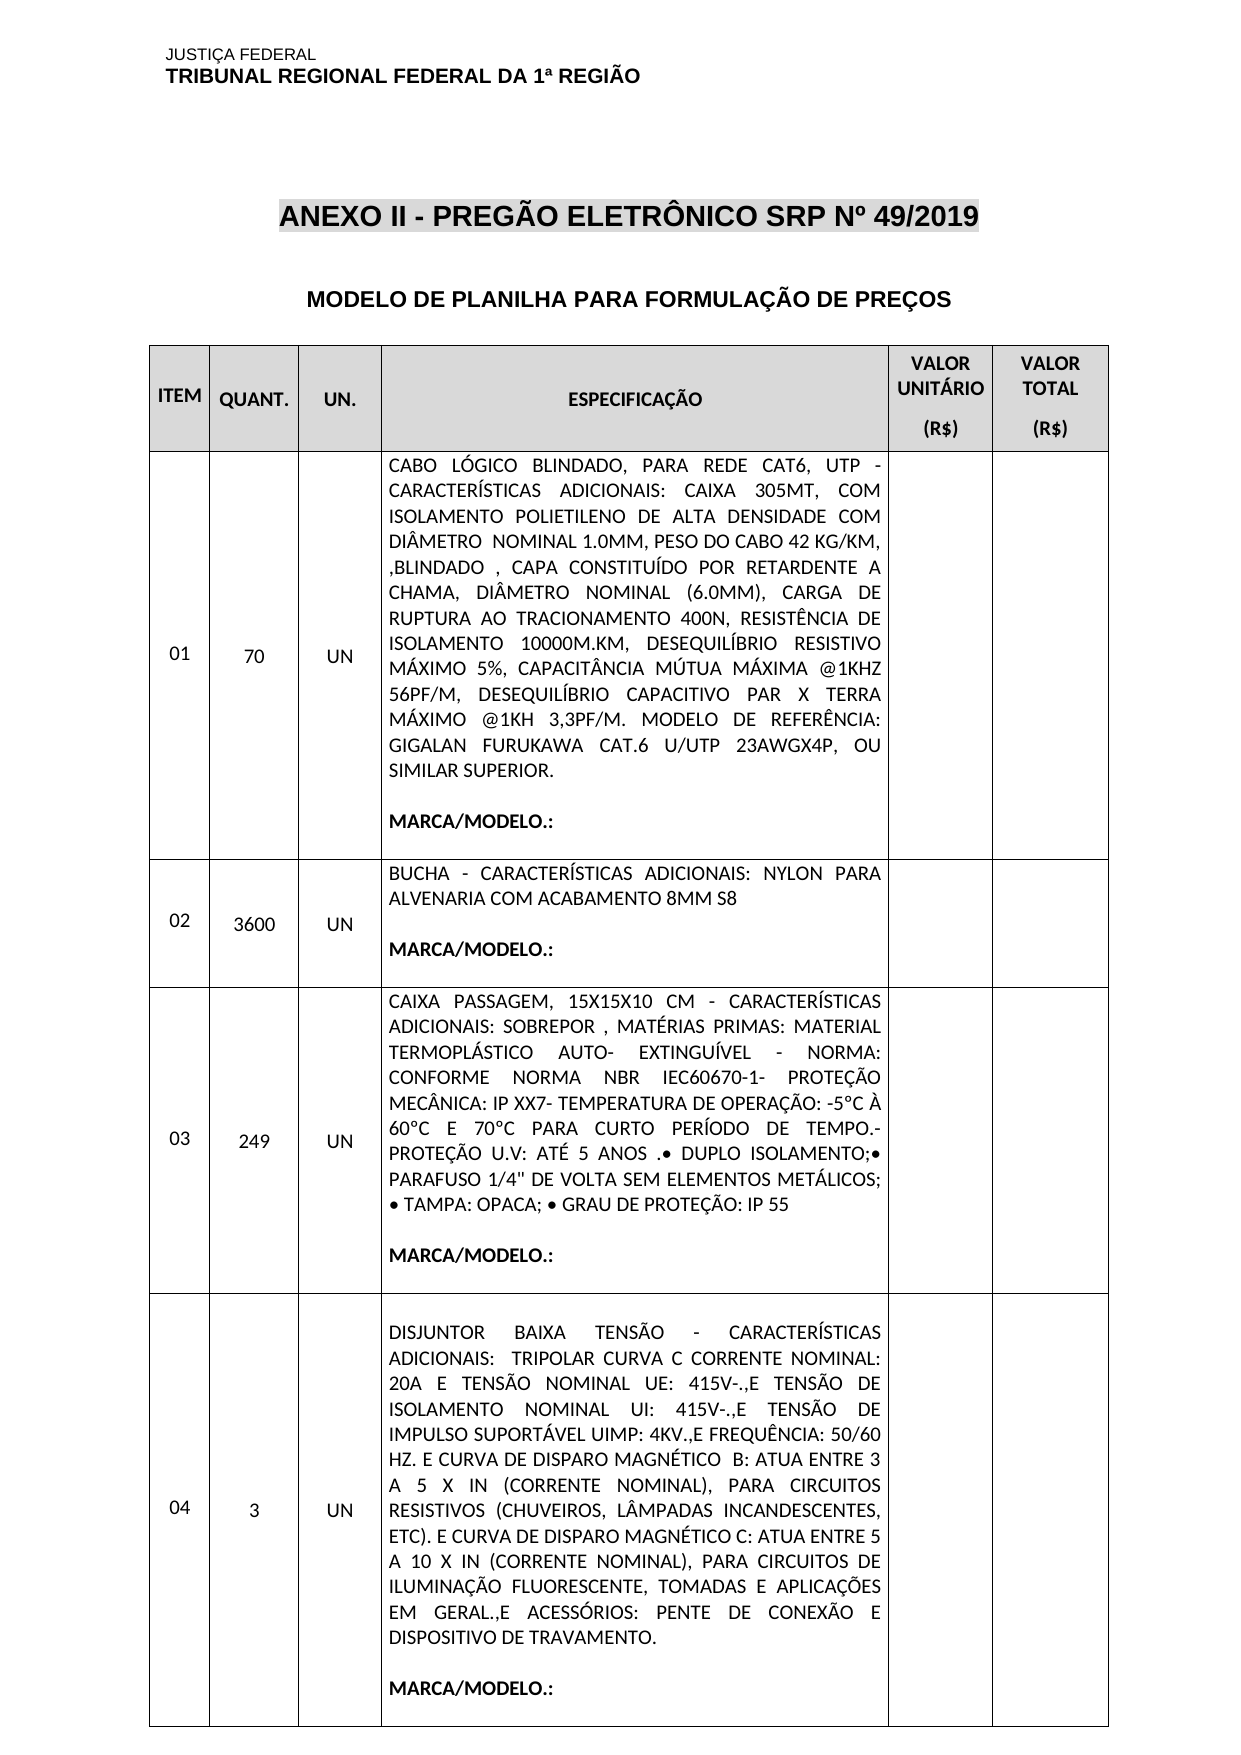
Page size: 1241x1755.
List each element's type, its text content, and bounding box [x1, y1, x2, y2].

table_cell [889, 988, 992, 1293]
table_cell DISJUNTOR BAIXA TENSÃO - CARACTERÍSTICAS ADICIONAIS: TRIPOLAR CURVA C CORRENTE NOMINAL: 20A E TENSÃO NOMINAL UE: 415V-.,E TENSÃO DE ISOLAMENTO NOMINAL UI: 415V-.,E TENSÃO DE IMPULSO SUPORTÁVEL UIMP: 4KV.,E FREQUÊNCIA: 50/60 HZ. E CURVA DE DISPARO MAGNÉTICO B: ATUA ENTRE 3 A 5 X IN (CORRENTE NOMINAL), PARA CIRCUITOS RESISTIVOS (CHUVEIROS, LÂMPADAS INCANDESCENTES, ETC). E CURVA DE DISPARO MAGNÉTICO C: ATUA ENTRE 5 A 10 X IN (CORRENTE NOMINAL), PARA CIRCUITOS DE ILUMINAÇÃO FLUORESCENTE, TOMADAS E APLICAÇÕES EM GERAL.,E ACESSÓRIOS: PENTE DE CONEXÃO E DISPOSITIVO DE TRAVAMENTO. MARCA/MODELO.: [382, 1294, 888, 1726]
text MODELO DE PLANILHA PARA FORMULAÇÃO DE PREÇOS [165, 286, 1093, 312]
table_cell UN [299, 988, 381, 1293]
table_cell UN [299, 860, 381, 987]
table_cell 249 [210, 988, 298, 1293]
table_header QUANT. [210, 346, 298, 451]
table_cell BUCHA - CARACTERÍSTICAS ADICIONAIS: NYLON PARA ALVENARIA COM ACABAMENTO 8MM S8 MARCA/MODELO.: [382, 860, 888, 987]
text ANEXO II - PREGÃO ELETRÔNICO SRP Nº 49/2019 [165, 199, 1093, 232]
table_cell 3 [210, 1294, 298, 1726]
table_header VALOR TOTAL (R$) [993, 346, 1108, 451]
table_header ESPECIFICAÇÃO [382, 346, 888, 451]
table_cell [993, 988, 1108, 1293]
table_cell [993, 452, 1108, 859]
table_cell UN [299, 452, 381, 859]
table_header ITEM [150, 346, 209, 451]
table_cell 03 [150, 988, 209, 1293]
table_header VALOR UNITÁRIO (R$) [889, 346, 992, 451]
table_cell CAIXA PASSAGEM, 15X15X10 CM - CARACTERÍSTICAS ADICIONAIS: SOBREPOR , MATÉRIAS PRIMAS: MATERIAL TERMOPLÁSTICO AUTO- EXTINGUÍVEL - NORMA: CONFORME NORMA NBR IEC60670-1- PROTEÇÃO MECÂNICA: IP XX7- TEMPERATURA DE OPERAÇÃO: -5ºC À 60ºC E 70ºC PARA CURTO PERÍODO DE TEMPO.- PROTEÇÃO U.V: ATÉ 5 ANOS .• DUPLO ISOLAMENTO;• PARAFUSO 1/4" DE VOLTA SEM ELEMENTOS METÁLICOS; • TAMPA: OPACA; • GRAU DE PROTEÇÃO: IP 55 MARCA/MODELO.: [382, 988, 888, 1293]
table_cell [889, 1294, 992, 1726]
table_cell UN [299, 1294, 381, 1726]
table_cell 04 [150, 1294, 209, 1726]
table_cell 02 [150, 860, 209, 987]
table_cell [993, 1294, 1108, 1726]
table_cell 01 [150, 452, 209, 859]
table_header UN. [299, 346, 381, 451]
table_cell [889, 860, 992, 987]
table_cell [889, 452, 992, 859]
table_cell CABO LÓGICO BLINDADO, PARA REDE CAT6, UTP - CARACTERÍSTICAS ADICIONAIS: CAIXA 305MT, COM ISOLAMENTO POLIETILENO DE ALTA DENSIDADE COM DIÂMETRO NOMINAL 1.0MM, PESO DO CABO 42 KG/KM, ,BLINDADO , CAPA CONSTITUÍDO POR RETARDENTE A CHAMA, DIÂMETRO NOMINAL (6.0MM), CARGA DE RUPTURA AO TRACIONAMENTO 400N, RESISTÊNCIA DE ISOLAMENTO 10000M.KM, DESEQUILÍBRIO RESISTIVO MÁXIMO 5%, CAPACITÂNCIA MÚTUA MÁXIMA @1KHZ 56PF/M, DESEQUILÍBRIO CAPACITIVO PAR X TERRA MÁXIMO @1KH 3,3PF/M. MODELO DE REFERÊNCIA: GIGALAN FURUKAWA CAT.6 U/UTP 23AWGX4P, OU SIMILAR SUPERIOR. MARCA/MODELO.: [382, 452, 888, 859]
table_cell 3600 [210, 860, 298, 987]
table_cell [993, 860, 1108, 987]
table_cell 70 [210, 452, 298, 859]
